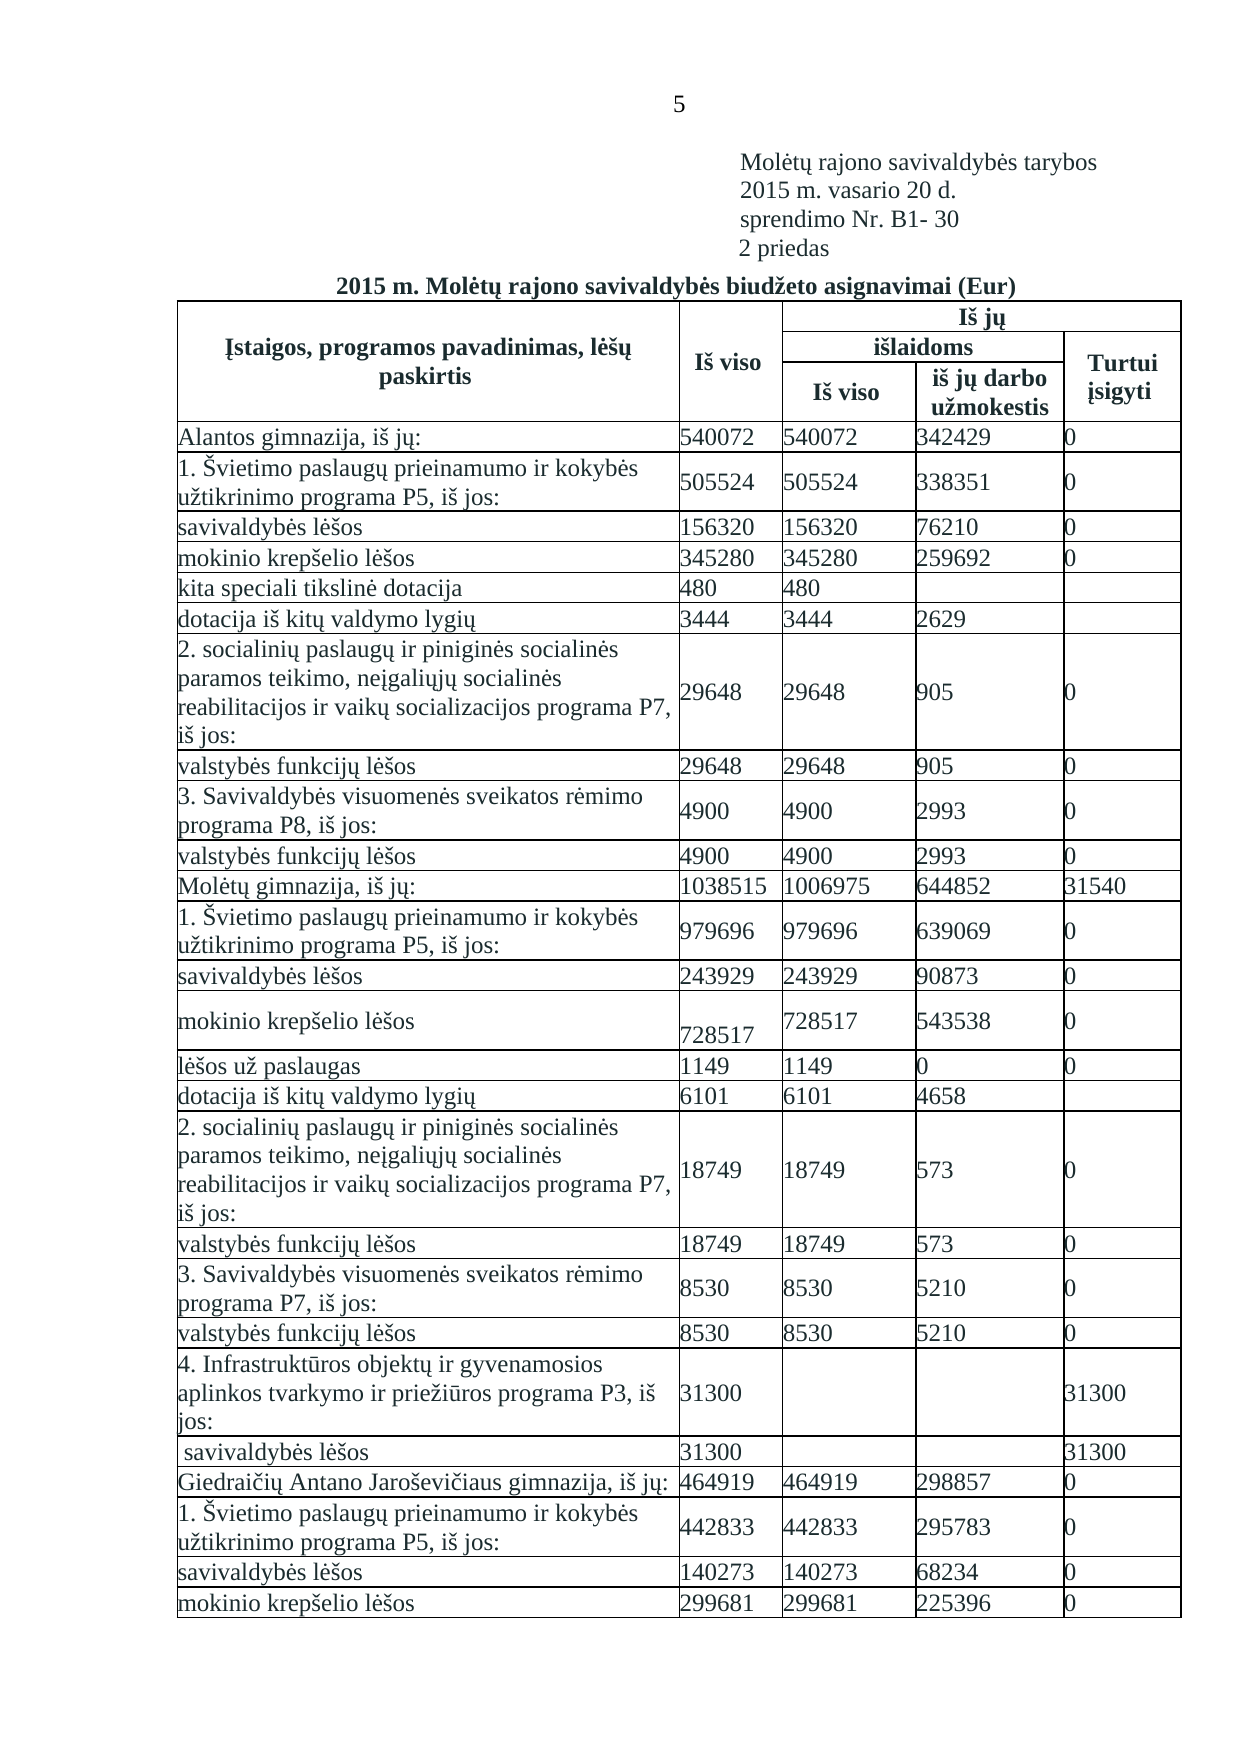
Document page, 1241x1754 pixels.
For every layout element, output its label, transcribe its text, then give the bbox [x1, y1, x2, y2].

table_cell Alantos gimnazija, iš jų: [178, 422, 679, 451]
table_cell 480 [783, 573, 915, 602]
table_cell Turtui įsigyti [1065, 332, 1180, 421]
table_cell [783, 1349, 915, 1435]
table_cell 464919 [783, 1467, 915, 1496]
text 2 priedas [717, 233, 1181, 262]
table_header Iš viso [680, 302, 782, 421]
table_cell 5210 [917, 1318, 1063, 1347]
table_cell 8530 [783, 1259, 915, 1317]
table_cell 90873 [917, 961, 1063, 990]
table_cell 4658 [917, 1081, 1063, 1110]
table_cell 573 [917, 1228, 1063, 1257]
table_cell mokinio krepšelio lėšos [178, 542, 679, 571]
table_cell 31300 [680, 1349, 782, 1435]
table_cell 1038515 [680, 871, 782, 900]
table_cell 0 [1065, 991, 1180, 1049]
table_cell 4900 [783, 841, 915, 869]
table_cell Iš viso [783, 363, 915, 421]
table_cell išlaidoms [783, 332, 1063, 361]
table_cell 0 [1065, 1467, 1180, 1496]
table_cell 1. Švietimo paslaugų prieinamumo ir kokybės užtikrinimo programa P5, iš jos: [178, 1498, 679, 1556]
table_cell 8530 [783, 1318, 915, 1347]
table_cell 29648 [680, 634, 782, 749]
table_cell [1065, 1081, 1180, 1110]
table_cell 0 [1065, 1588, 1180, 1617]
table_cell dotacija iš kitų valdymo lygių [178, 1081, 679, 1110]
table_cell 442833 [680, 1498, 782, 1556]
table_cell 29648 [783, 634, 915, 749]
table_cell 338351 [917, 453, 1063, 510]
table_header Įstaigos, programos pavadinimas, lėšų paskirtis [178, 302, 679, 421]
table_cell kita speciali tikslinė dotacija [178, 573, 679, 602]
table_cell 644852 [917, 871, 1063, 900]
table_cell iš jų darbo užmokestis [917, 363, 1063, 421]
table_cell 0 [1065, 1228, 1180, 1257]
table_cell 639069 [917, 902, 1063, 959]
table_cell 31300 [1065, 1437, 1180, 1466]
table_cell 0 [1065, 634, 1180, 749]
text 2015 m. Molėtų rajono savivaldybės biudžeto asignavimai (Eur) [177, 271, 1181, 300]
table_cell 31300 [1065, 1349, 1180, 1435]
table_cell 480 [680, 573, 782, 602]
table_cell 76210 [917, 512, 1063, 541]
table_cell 0 [1065, 1557, 1180, 1586]
table_cell mokinio krepšelio lėšos [178, 991, 679, 1049]
table_cell 18749 [783, 1112, 915, 1227]
table_cell savivaldybės lėšos [178, 961, 679, 990]
table_cell [917, 1437, 1063, 1466]
table_cell 1149 [680, 1051, 782, 1079]
table_cell dotacija iš kitų valdymo lygių [178, 603, 679, 632]
table_cell 6101 [783, 1081, 915, 1110]
table_cell savivaldybės lėšos [178, 512, 679, 541]
table_cell mokinio krepšelio lėšos [178, 1588, 679, 1617]
table_cell 18749 [680, 1228, 782, 1257]
table_cell 243929 [680, 961, 782, 990]
table_cell 29648 [680, 751, 782, 780]
table_cell 156320 [783, 512, 915, 541]
table_cell 0 [1065, 422, 1180, 451]
table_cell 464919 [680, 1467, 782, 1496]
table_cell 540072 [680, 422, 782, 451]
table_cell 979696 [783, 902, 915, 959]
table_cell 0 [1065, 1318, 1180, 1347]
table_cell 0 [1065, 1498, 1180, 1556]
table_cell 728517 [680, 991, 782, 1049]
table_cell 299681 [783, 1588, 915, 1617]
table_cell 4. Infrastruktūros objektų ir gyvenamosios aplinkos tvarkymo ir priežiūros programa P3, iš jos: [178, 1349, 679, 1435]
table_cell 298857 [917, 1467, 1063, 1496]
table_cell 0 [1065, 781, 1180, 839]
table_cell 905 [917, 634, 1063, 749]
table_cell 573 [917, 1112, 1063, 1227]
table_cell 0 [1065, 751, 1180, 780]
table_cell Giedraičių Antano Jaroševičiaus gimnazija, iš jų: [178, 1467, 679, 1496]
table_cell 299681 [680, 1588, 782, 1617]
table_cell 345280 [680, 542, 782, 571]
table_cell 1006975 [783, 871, 915, 900]
table_cell 156320 [680, 512, 782, 541]
text 2015 m. vasario 20 d. [177, 176, 1181, 204]
table_cell 4900 [680, 781, 782, 839]
table_cell 3444 [783, 603, 915, 632]
table_cell [1065, 573, 1180, 602]
table_cell 728517 [783, 991, 915, 1049]
table_cell 8530 [680, 1259, 782, 1317]
table_cell 2993 [917, 841, 1063, 869]
table_cell 1149 [783, 1051, 915, 1079]
table_cell 1. Švietimo paslaugų prieinamumo ir kokybės užtikrinimo programa P5, iš jos: [178, 902, 679, 959]
table_cell 31540 [1065, 871, 1180, 900]
text Molėtų rajono savivaldybės tarybos [177, 147, 1181, 176]
table_cell 0 [1065, 512, 1180, 541]
table_cell 3. Savivaldybės visuomenės sveikatos rėmimo programa P7, iš jos: [178, 1259, 679, 1317]
table_cell savivaldybės lėšos [178, 1557, 679, 1586]
table_cell 0 [1065, 1051, 1180, 1079]
table_cell [783, 1437, 915, 1466]
table_cell 0 [1065, 841, 1180, 869]
table_cell 0 [1065, 453, 1180, 510]
table_cell 31300 [680, 1437, 782, 1466]
table_header Iš jų [783, 302, 1180, 331]
table_cell 8530 [680, 1318, 782, 1347]
table_cell 18749 [783, 1228, 915, 1257]
table_cell 18749 [680, 1112, 782, 1227]
table_cell 6101 [680, 1081, 782, 1110]
table_cell valstybės funkcijų lėšos [178, 1228, 679, 1257]
table_cell [917, 1349, 1063, 1435]
table_cell lėšos už paslaugas [178, 1051, 679, 1079]
table_cell 140273 [783, 1557, 915, 1586]
table_cell 5210 [917, 1259, 1063, 1317]
table_cell 0 [1065, 961, 1180, 990]
table_cell 0 [917, 1051, 1063, 1079]
table_cell 505524 [783, 453, 915, 510]
table_cell 543538 [917, 991, 1063, 1049]
table_cell 2. socialinių paslaugų ir piniginės socialinės paramos teikimo, neįgaliųjų socialinės reabilitacijos ir vaikų socializacijos programa P7, iš jos: [178, 634, 679, 749]
table_cell valstybės funkcijų lėšos [178, 841, 679, 869]
table_cell 2. socialinių paslaugų ir piniginės socialinės paramos teikimo, neįgaliųjų socialinės reabilitacijos ir vaikų socializacijos programa P7, iš jos: [178, 1112, 679, 1227]
table_cell valstybės funkcijų lėšos [178, 1318, 679, 1347]
table_cell 295783 [917, 1498, 1063, 1556]
table_cell 505524 [680, 453, 782, 510]
table_cell 979696 [680, 902, 782, 959]
table_cell 0 [1065, 1112, 1180, 1227]
table_cell 4900 [783, 781, 915, 839]
table_cell 2629 [917, 603, 1063, 632]
table_cell 259692 [917, 542, 1063, 571]
table_cell Molėtų gimnazija, iš jų: [178, 871, 679, 900]
table_cell 243929 [783, 961, 915, 990]
table_cell 68234 [917, 1557, 1063, 1586]
table_cell 225396 [917, 1588, 1063, 1617]
table_cell 0 [1065, 902, 1180, 959]
table_cell [917, 573, 1063, 602]
table_cell 342429 [917, 422, 1063, 451]
table_cell 0 [1065, 1259, 1180, 1317]
table_cell 3444 [680, 603, 782, 632]
table_cell 29648 [783, 751, 915, 780]
table_cell 345280 [783, 542, 915, 571]
table_cell [1065, 603, 1180, 632]
text sprendimo Nr. B1- 30 [177, 204, 1181, 233]
table_cell valstybės funkcijų lėšos [178, 751, 679, 780]
table_cell 3. Savivaldybės visuomenės sveikatos rėmimo programa P8, iš jos: [178, 781, 679, 839]
table_cell 0 [1065, 542, 1180, 571]
table_cell 2993 [917, 781, 1063, 839]
table_cell 442833 [783, 1498, 915, 1556]
table_cell 540072 [783, 422, 915, 451]
table_cell savivaldybės lėšos [178, 1437, 679, 1466]
table_cell 140273 [680, 1557, 782, 1586]
table_cell 4900 [680, 841, 782, 869]
table_cell 905 [917, 751, 1063, 780]
table_cell 1. Švietimo paslaugų prieinamumo ir kokybės užtikrinimo programa P5, iš jos: [178, 453, 679, 510]
